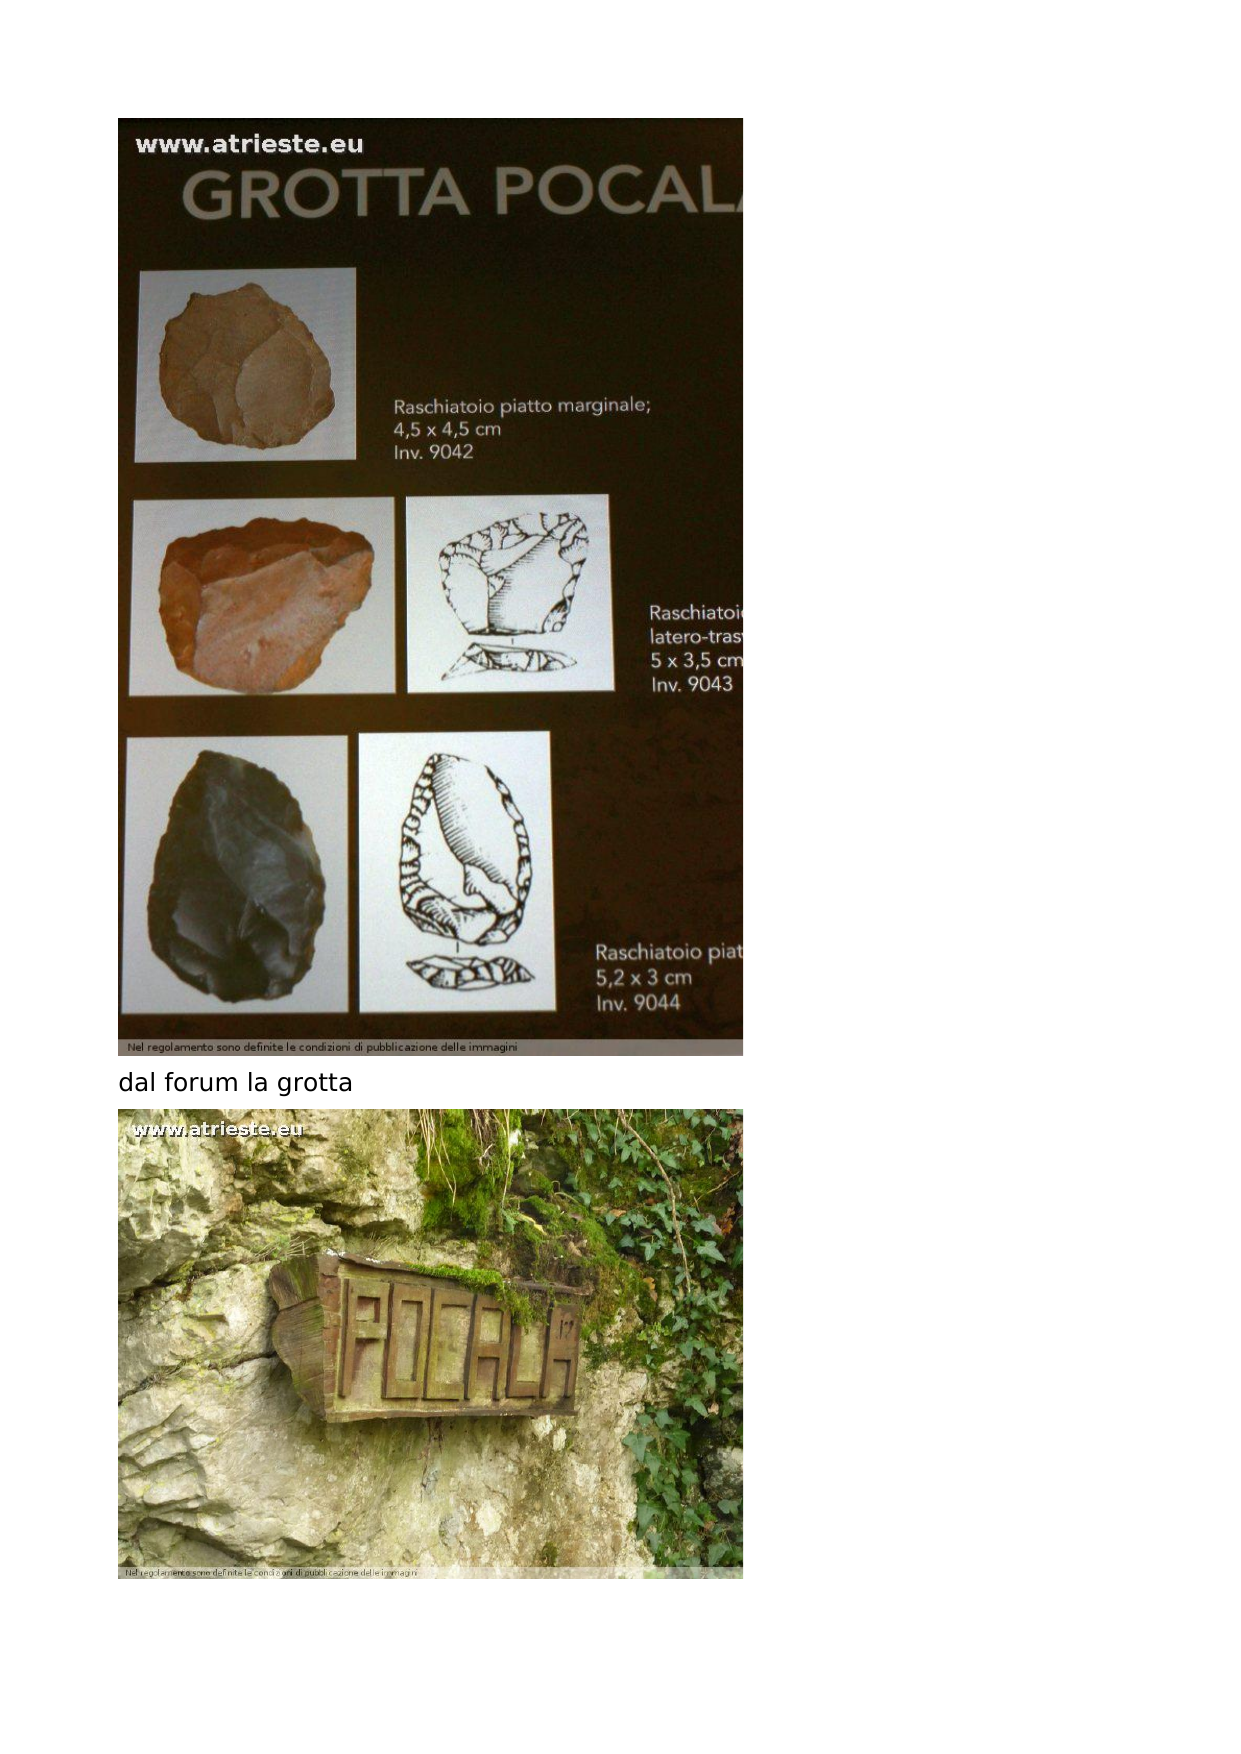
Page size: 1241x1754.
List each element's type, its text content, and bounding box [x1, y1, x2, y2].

picture [118, 118, 744, 1056]
picture [118, 1109, 744, 1579]
text dal forum la grotta [118, 1068, 1122, 1097]
